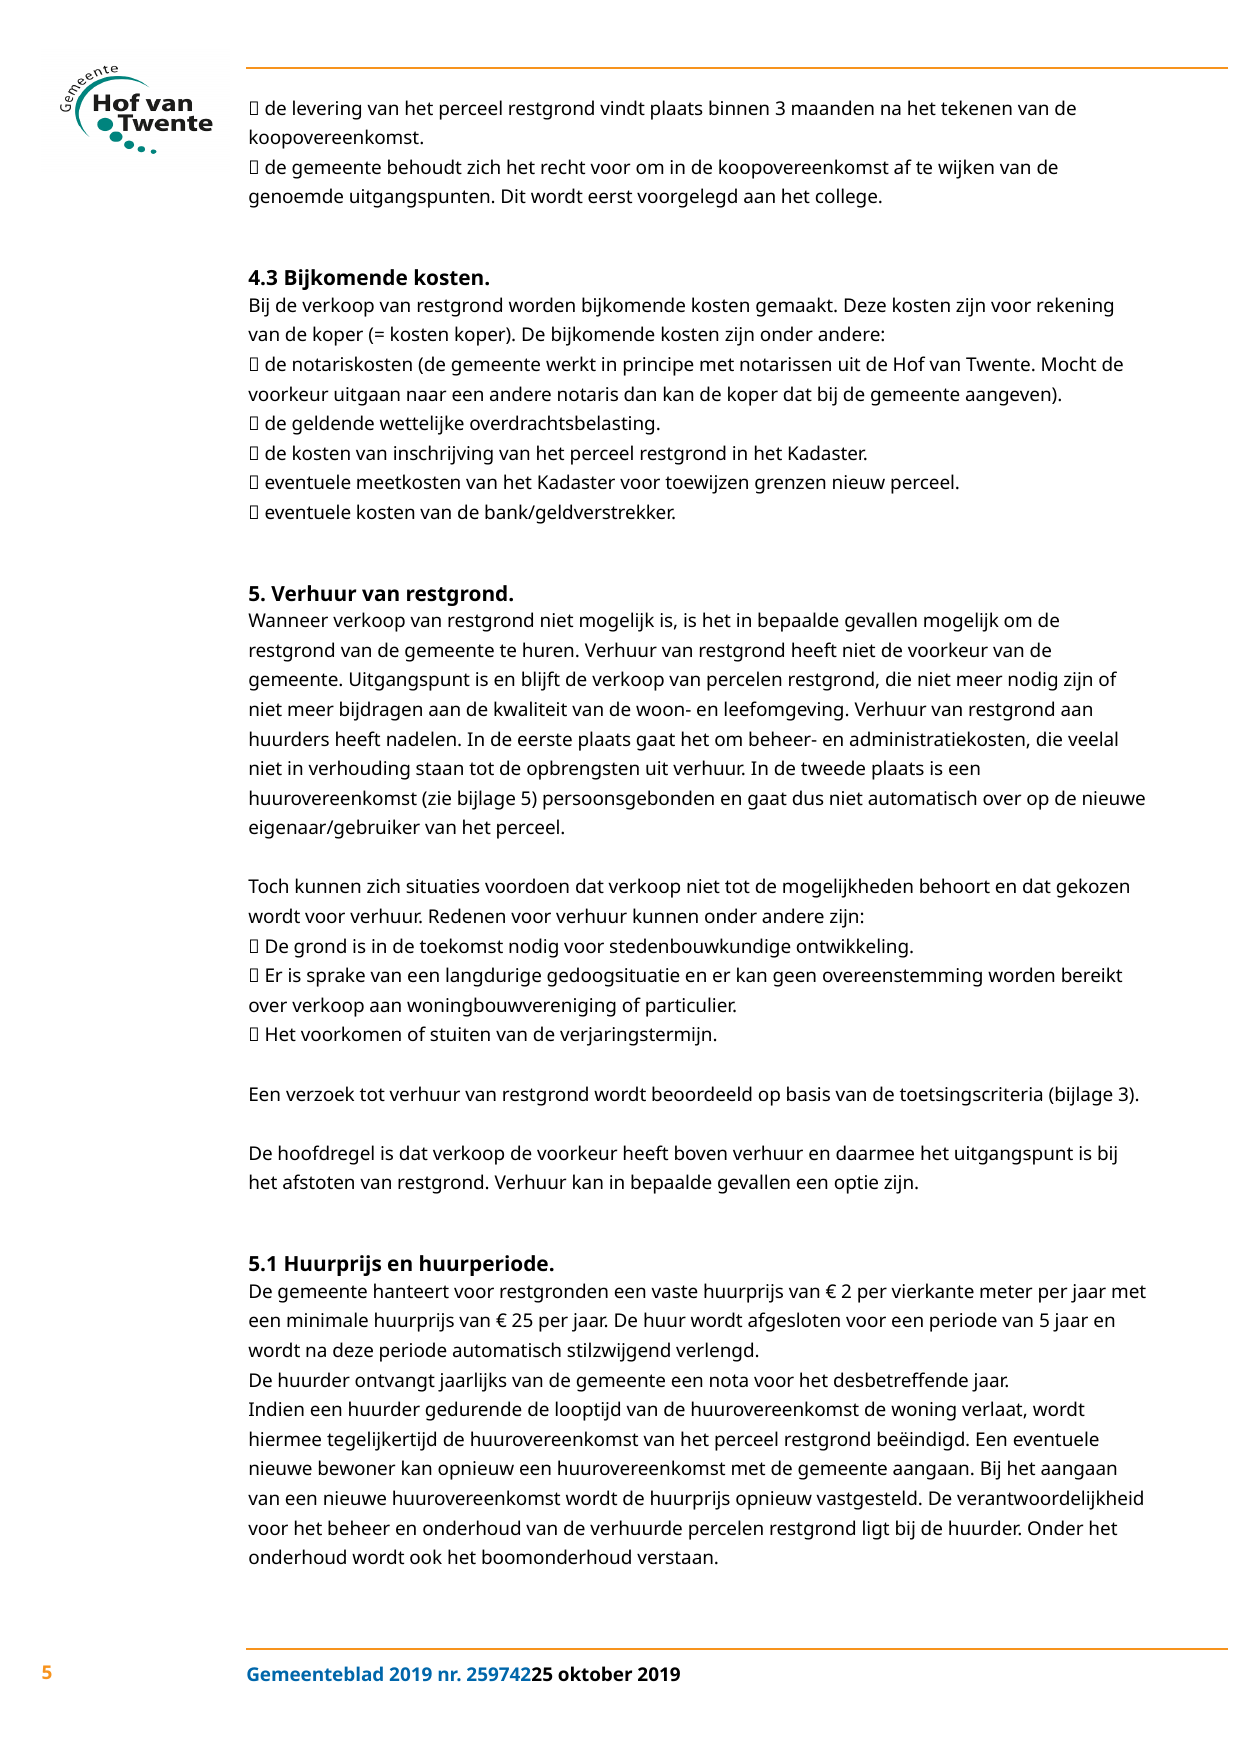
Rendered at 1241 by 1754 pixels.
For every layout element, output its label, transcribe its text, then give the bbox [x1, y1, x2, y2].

text  Er is sprake van een langdurige gedoogsituatie en er kan geen overeenstemming worden bereikt over verkoop aan woningbouwvereniging of particulier. [248, 962, 1152, 1018]
text De hoofdregel is dat verkoop de voorkeur heeft boven verhuur en daarmee het uitgangspunt is bij het afstoten van restgrond. Verhuur kan in bepaalde gevallen een optie zijn. [248, 1140, 1152, 1195]
text  de notariskosten (de gemeente werkt in principe met notarissen uit de Hof van Twente. Mocht de voorkeur uitgaan naar een andere notaris dan kan de koper dat bij de gemeente aangeven). [248, 351, 1152, 406]
text Indien een huurder gedurende de looptijd van de huurovereenkomst de woning verlaat, wordt hiermee tegelijkertijd de huurovereenkomst van het perceel restgrond beëindigd. Een eventuele nieuwe bewoner kan opnieuw een huurovereenkomst met de gemeente aangaan. Bij het aangaan van een nieuwe huurovereenkomst wordt de huurprijs opnieuw vastgesteld. De verantwoordelijkheid voor het beheer en onderhoud van de verhuurde percelen restgrond ligt bij de huurder. Onder het onderhoud wordt ook het boomonderhoud verstaan. [248, 1396, 1152, 1570]
text  Het voorkomen of stuiten van de verjaringstermijn. [248, 1022, 1152, 1047]
text  de geldende wettelijke overdrachtsbelasting. [248, 410, 1152, 436]
text 5.1 Huurprijs en huurperiode. [248, 1249, 1152, 1278]
text  De grond is in de toekomst nodig voor stedenbouwkundige ontwikkeling. [248, 933, 1152, 959]
text Wanneer verkoop van restgrond niet mogelijk is, is het in bepaalde gevallen mogelijk om de restgrond van de gemeente te huren. Verhuur van restgrond heeft niet de voorkeur van de gemeente. Uitgangspunt is en blijft de verkoop van percelen restgrond, die niet meer nodig zijn of niet meer bijdragen aan de kwaliteit van de woon- en leefomgeving. Verhuur van restgrond aan huurders heeft nadelen. In de eerste plaats gaat het om beheer- en administratiekosten, die veelal niet in verhouding staan tot de opbrengsten uit verhuur. In de tweede plaats is een huurovereenkomst (zie bijlage 5) persoonsgebonden en gaat dus niet automatisch over op de nieuwe eigenaar/gebruiker van het perceel. [248, 607, 1152, 840]
text Bij de verkoop van restgrond worden bijkomende kosten gemaakt. Deze kosten zijn voor rekening van de koper (= kosten koper). De bijkomende kosten zijn onder andere: [248, 292, 1152, 347]
text Een verzoek tot verhuur van restgrond wordt beoordeeld op basis van de toetsingscriteria (bijlage 3). [248, 1081, 1152, 1107]
text  eventuele kosten van de bank/geldverstrekker. [248, 499, 1152, 525]
text  de kosten van inschrijving van het perceel restgrond in het Kadaster. [248, 440, 1152, 466]
text Toch kunnen zich situaties voordoen dat verkoop niet tot de mogelijkheden behoort en dat gekozen wordt voor verhuur. Redenen voor verhuur kunnen onder andere zijn: [248, 874, 1152, 929]
picture [41, 47, 231, 172]
text  eventuele meetkosten van het Kadaster voor toewijzen grenzen nieuw perceel. [248, 469, 1152, 495]
text 4.3 Bijkomende kosten. [248, 263, 1152, 292]
text De huurder ontvangt jaarlijks van de gemeente een nota voor het desbetreffende jaar. [248, 1367, 1152, 1392]
text  de levering van het perceel restgrond vindt plaats binnen 3 maanden na het tekenen van de koopovereenkomst. [248, 95, 1152, 150]
text De gemeente hanteert voor restgronden een vaste huurprijs van € 2 per vierkante meter per jaar met een minimale huurprijs van € 25 per jaar. De huur wordt afgesloten voor een periode van 5 jaar en wordt na deze periode automatisch stilzwijgend verlengd. [248, 1278, 1152, 1363]
text  de gemeente behoudt zich het recht voor om in de koopovereenkomst af te wijken van de genoemde uitgangspunten. Dit wordt eerst voorgelegd aan het college. [248, 154, 1152, 209]
text 5. Verhuur van restgrond. [248, 579, 1152, 607]
